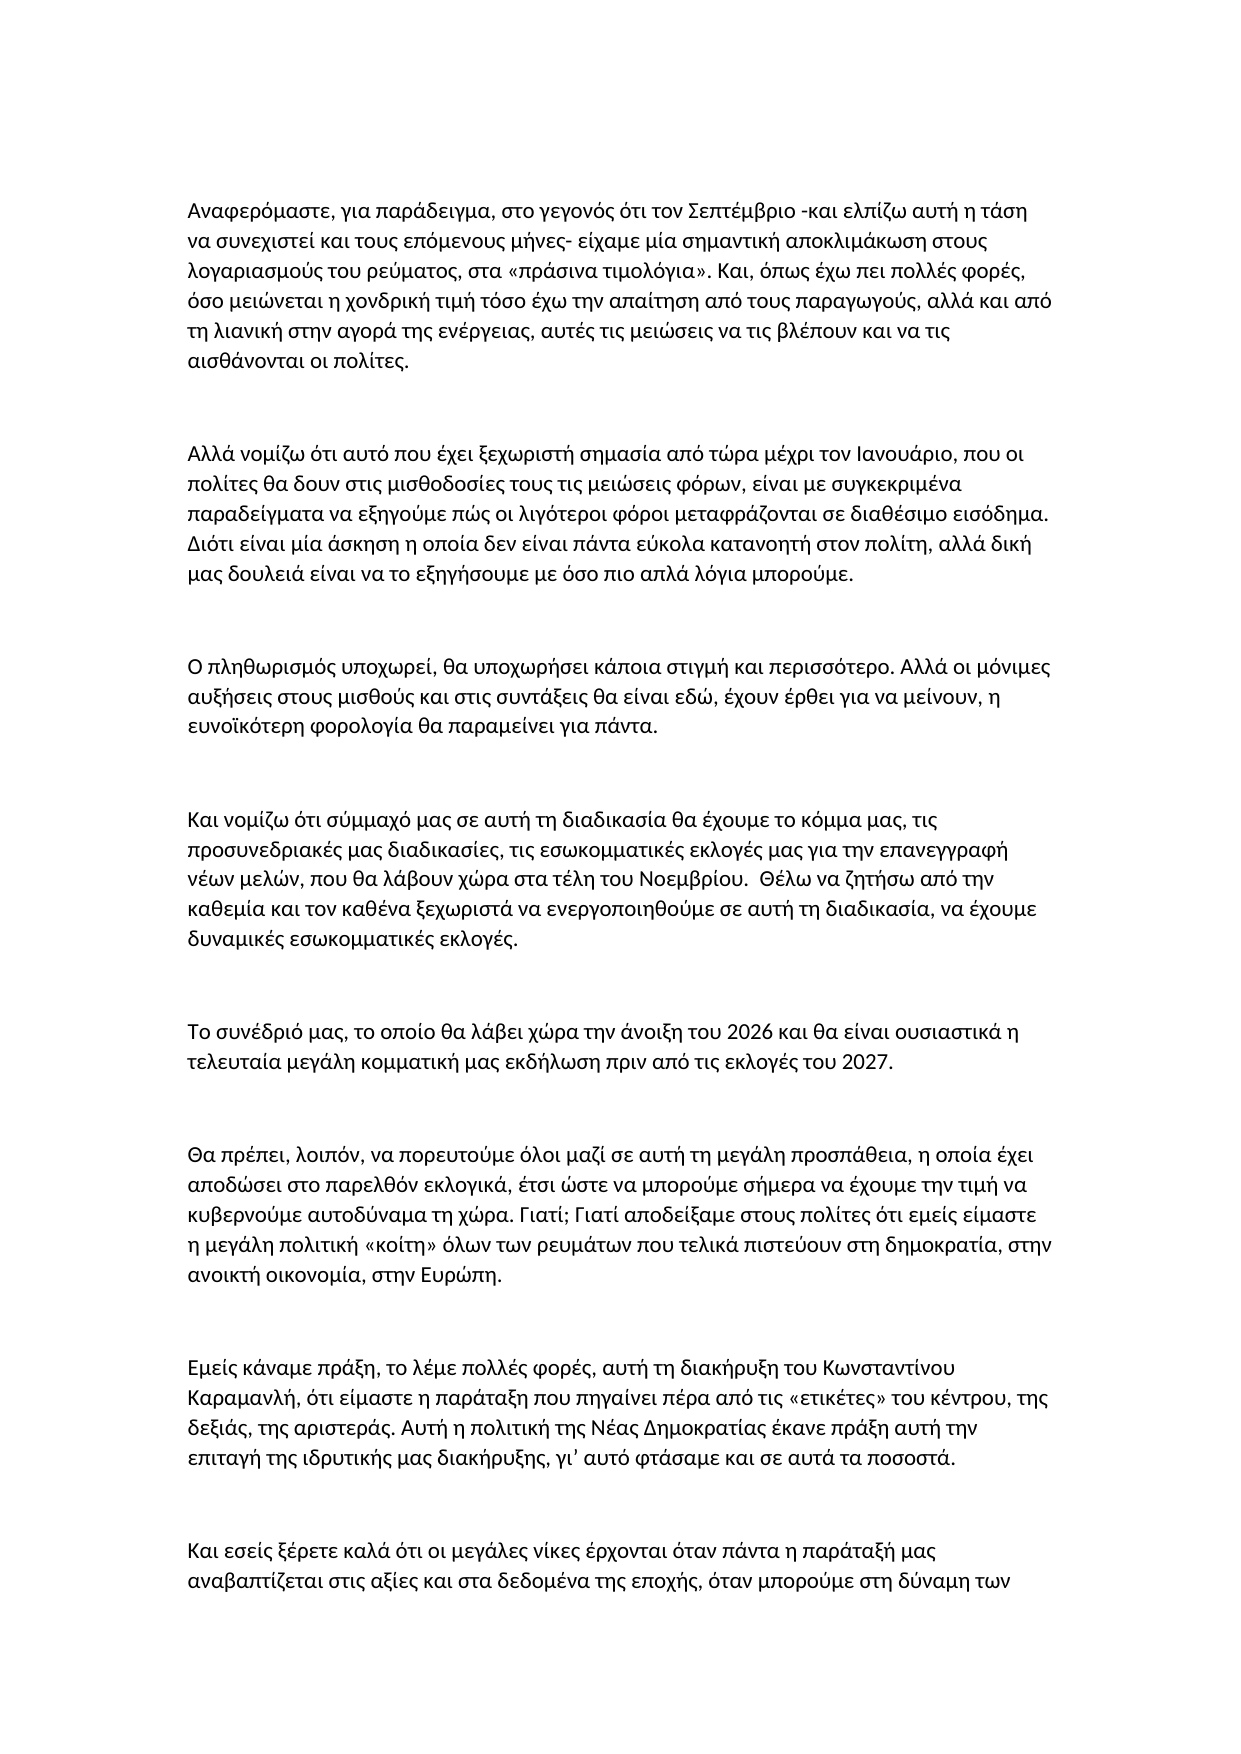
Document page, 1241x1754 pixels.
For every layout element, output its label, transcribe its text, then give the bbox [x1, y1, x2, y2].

text Θα πρέπει, λοιπόν, να πορευτούμε όλοι μαζί σε αυτή τη μεγάλη προσπάθεια, η οποία έχει αποδώσει στο παρελθόν εκλογικά, έτσι ώστε να μπορούμε σήμερα να έχουμε την τιμή να κυβερνούμε αυτοδύναμα τη χώρα. Γιατί; Γιατί αποδείξαμε στους πολίτες ότι εμείς είμαστε η μεγάλη πολιτική «κοίτη» όλων των ρευμάτων που τελικά πιστεύουν στη δημοκρατία, στην ανοικτή οικονομία, στην Ευρώπη. [187, 1141, 1053, 1288]
text Και νομίζω ότι σύμμαχό μας σε αυτή τη διαδικασία θα έχουμε το κόμμα μας, τις προσυνεδριακές μας διαδικασίες, τις εσωκομματικές εκλογές μας για την επανεγγραφή νέων μελών, που θα λάβουν χώρα στα τέλη του Νοεμβρίου. Θέλω να ζητήσω από την καθεμία και τον καθένα ξεχωριστά να ενεργοποιηθούμε σε αυτή τη διαδικασία, να έχουμε δυναμικές εσωκομματικές εκλογές. [187, 805, 1053, 952]
text Αλλά νομίζω ότι αυτό που έχει ξεχωριστή σημασία από τώρα μέχρι τον Ιανουάριο, που οι πολίτες θα δουν στις μισθοδοσίες τους τις μειώσεις φόρων, είναι με συγκεκριμένα παραδείγματα να εξηγούμε πώς οι λιγότεροι φόροι μεταφράζονται σε διαθέσιμο εισόδημα. Διότι είναι μία άσκηση η οποία δεν είναι πάντα εύκολα κατανοητή στον πολίτη, αλλά δική μας δουλειά είναι να το εξηγήσουμε με όσο πιο απλά λόγια μπορούμε. [187, 439, 1053, 587]
text Αναφερόμαστε, για παράδειγμα, στο γεγονός ότι τον Σεπτέμβριο -και ελπίζω αυτή η τάση να συνεχιστεί και τους επόμενους μήνες- είχαμε μία σημαντική αποκλιμάκωση στους λογαριασμούς του ρεύματος, στα «πράσινα τιμολόγια». Και, όπως έχω πει πολλές φορές, όσο μειώνεται η χονδρική τιμή τόσο έχω την απαίτηση από τους παραγωγούς, αλλά και από τη λιανική στην αγορά της ενέργειας, αυτές τις μειώσεις να τις βλέπουν και να τις αισθάνονται οι πολίτες. [187, 197, 1053, 374]
text Και εσείς ξέρετε καλά ότι οι μεγάλες νίκες έρχονται όταν πάντα η παράταξή μας αναβαπτίζεται στις αξίες και στα δεδομένα της εποχής, όταν μπορούμε στη δύναμη των [187, 1536, 1053, 1594]
text Ο πληθωρισμός υποχωρεί, θα υποχωρήσει κάποια στιγμή και περισσότερο. Αλλά οι μόνιμες αυξήσεις στους μισθούς και στις συντάξεις θα είναι εδώ, έχουν έρθει για να μείνουν, η ευνοϊκότερη φορολογία θα παραμείνει για πάντα. [187, 652, 1053, 740]
text Εμείς κάναμε πράξη, το λέμε πολλές φορές, αυτή τη διακήρυξη του Κωνσταντίνου Καραμανλή, ότι είμαστε η παράταξη που πηγαίνει πέρα από τις «ετικέτες» του κέντρου, της δεξιάς, της αριστεράς. Αυτή η πολιτική της Νέας Δημοκρατίας έκανε πράξη αυτή την επιταγή της ιδρυτικής μας διακήρυξης, γι’ αυτό φτάσαμε και σε αυτά τα ποσοστά. [187, 1353, 1053, 1471]
text Το συνέδριό μας, το οποίο θα λάβει χώρα την άνοιξη του 2026 και θα είναι ουσιαστικά η τελευταία μεγάλη κομματική μας εκδήλωση πριν από τις εκλογές του 2027. [187, 1017, 1053, 1075]
